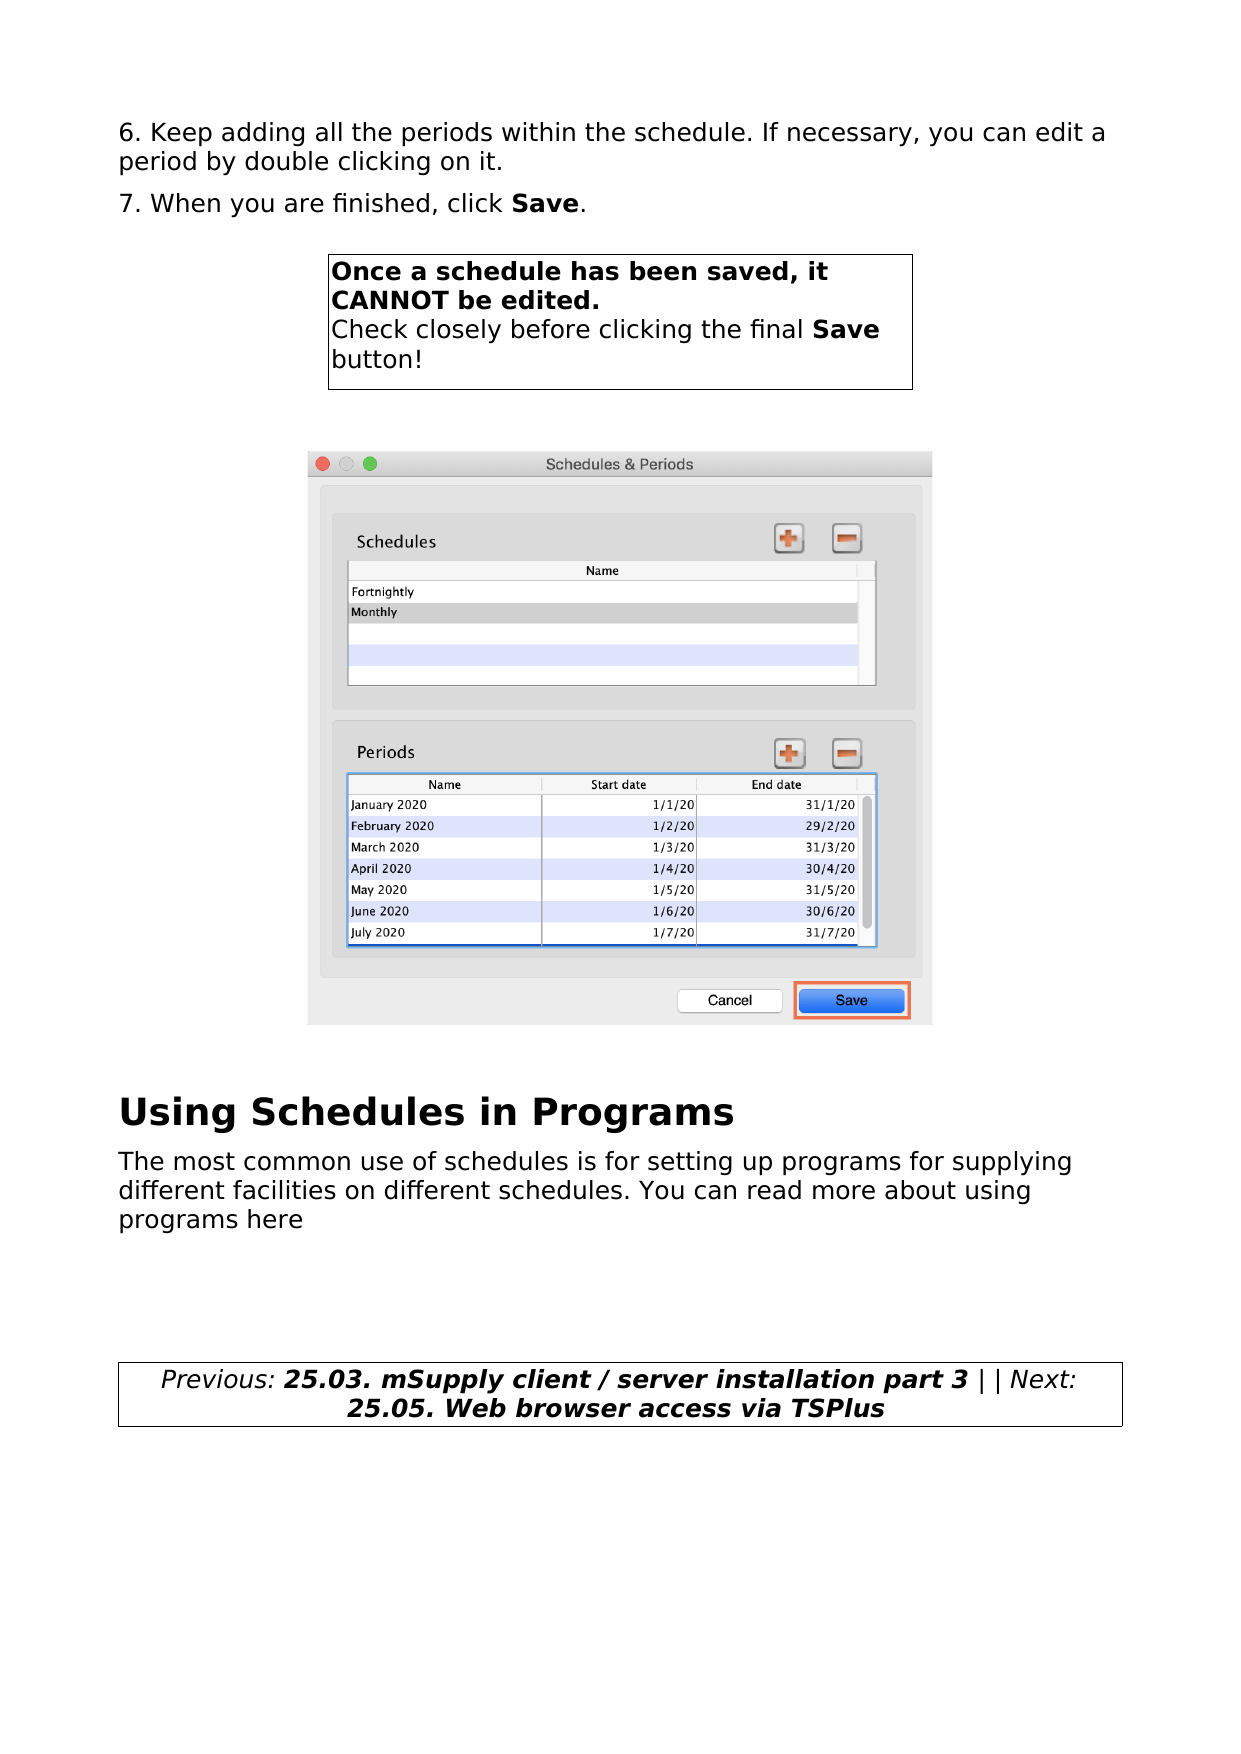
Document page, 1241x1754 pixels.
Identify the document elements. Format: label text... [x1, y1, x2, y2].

table_header Previous: 25.03. mSupply client / server installation part 3 | | Next: 25.05. Web browser access via TSPlus [119, 1363, 1122, 1426]
picture [307, 451, 933, 1025]
text The most common use of schedules is for setting up programs for supplying different facilities on different schedules. You can read more about using programs here [118, 1147, 1122, 1235]
text 7. When you are finished, click Save. [118, 189, 1122, 218]
subtitle Using Schedules in Programs [118, 1091, 1122, 1135]
text 6. Keep adding all the periods within the schedule. If necessary, you can edit a period by double clicking on it. [118, 118, 1122, 176]
table_header Once a schedule has been saved, it CANNOT be edited. Check closely before clicking the final Save button! [329, 255, 912, 389]
